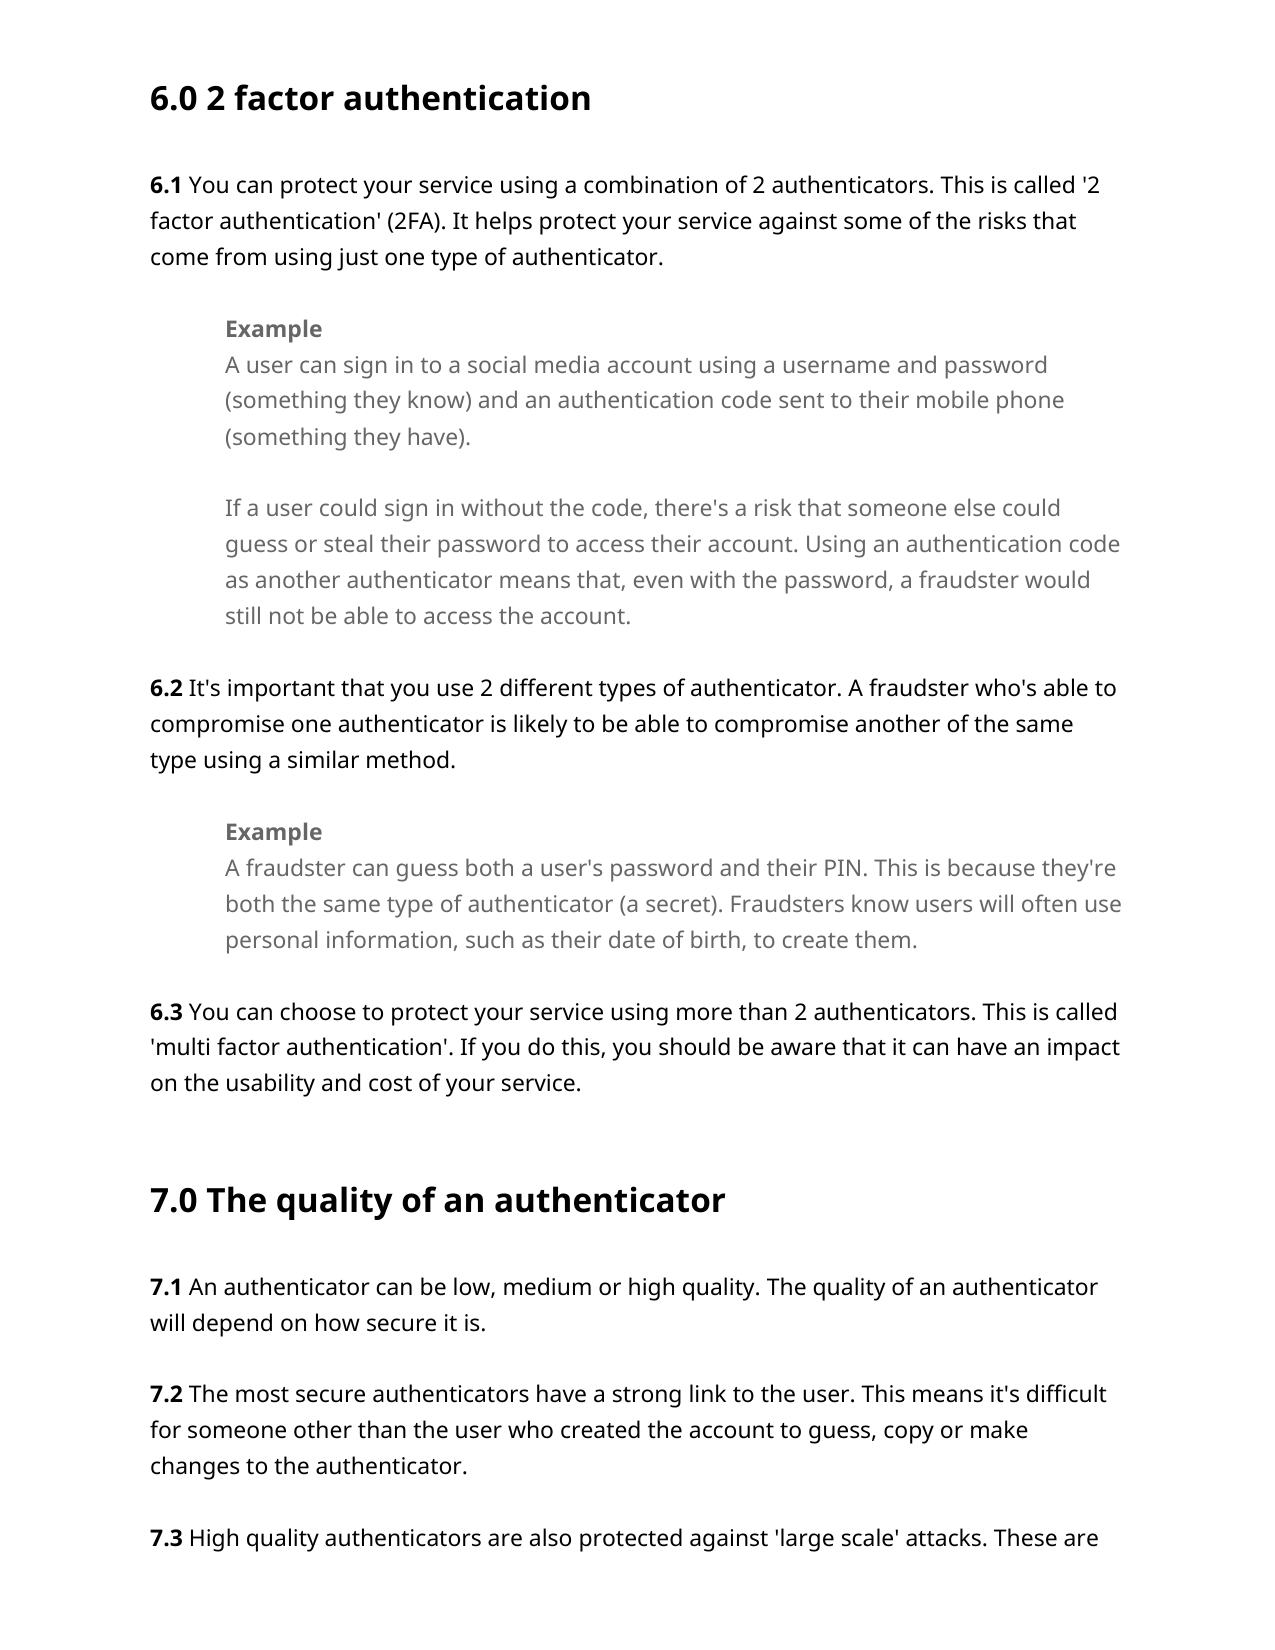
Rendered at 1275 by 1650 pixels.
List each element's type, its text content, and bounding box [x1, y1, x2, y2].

text 7.2 The most secure authenticators have a strong link to the user. This means it's difficult for someone other than the user who created the account to guess, copy or make changes to the authenticator. [150, 1378, 1125, 1481]
text 7.0 The quality of an authenticator [150, 1177, 1125, 1222]
text Example [225, 313, 1125, 344]
text Example [225, 816, 1125, 847]
text 6.0 2 factor authentication [150, 75, 1125, 120]
text A fraudster can guess both a user's password and their PIN. This is because they're both the same type of authenticator (a secret). Fraudsters know users will often use personal information, such as their date of birth, to create them. [225, 852, 1125, 955]
text 6.3 You can choose to protect your service using more than 2 authenticators. This is called 'multi factor authentication'. If you do this, you should be aware that it can have an impact on the usability and cost of your service. [150, 995, 1125, 1098]
text If a user could sign in without the code, there's a risk that someone else could guess or steal their password to access their account. Using an authentication code as another authenticator means that, even with the password, a fraudster would still not be able to access the account. [225, 492, 1125, 631]
text 6.1 You can protect your service using a combination of 2 authenticators. This is called '2 factor authentication' (2FA). It helps protect your service against some of the risks that come from using just one type of authenticator. [150, 169, 1125, 272]
text 6.2 It's important that you use 2 different types of authenticator. A fraudster who's able to compromise one authenticator is likely to be able to compromise another of the same type using a similar method. [150, 672, 1125, 775]
text 7.3 High quality authenticators are also protected against 'large scale' attacks. These are [150, 1522, 1125, 1553]
text A user can sign in to a social media account using a username and password (something they know) and an authentication code sent to their mobile phone (something they have). [225, 348, 1125, 452]
text 7.1 An authenticator can be low, medium or high quality. The quality of an authenticator will depend on how secure it is. [150, 1271, 1125, 1338]
